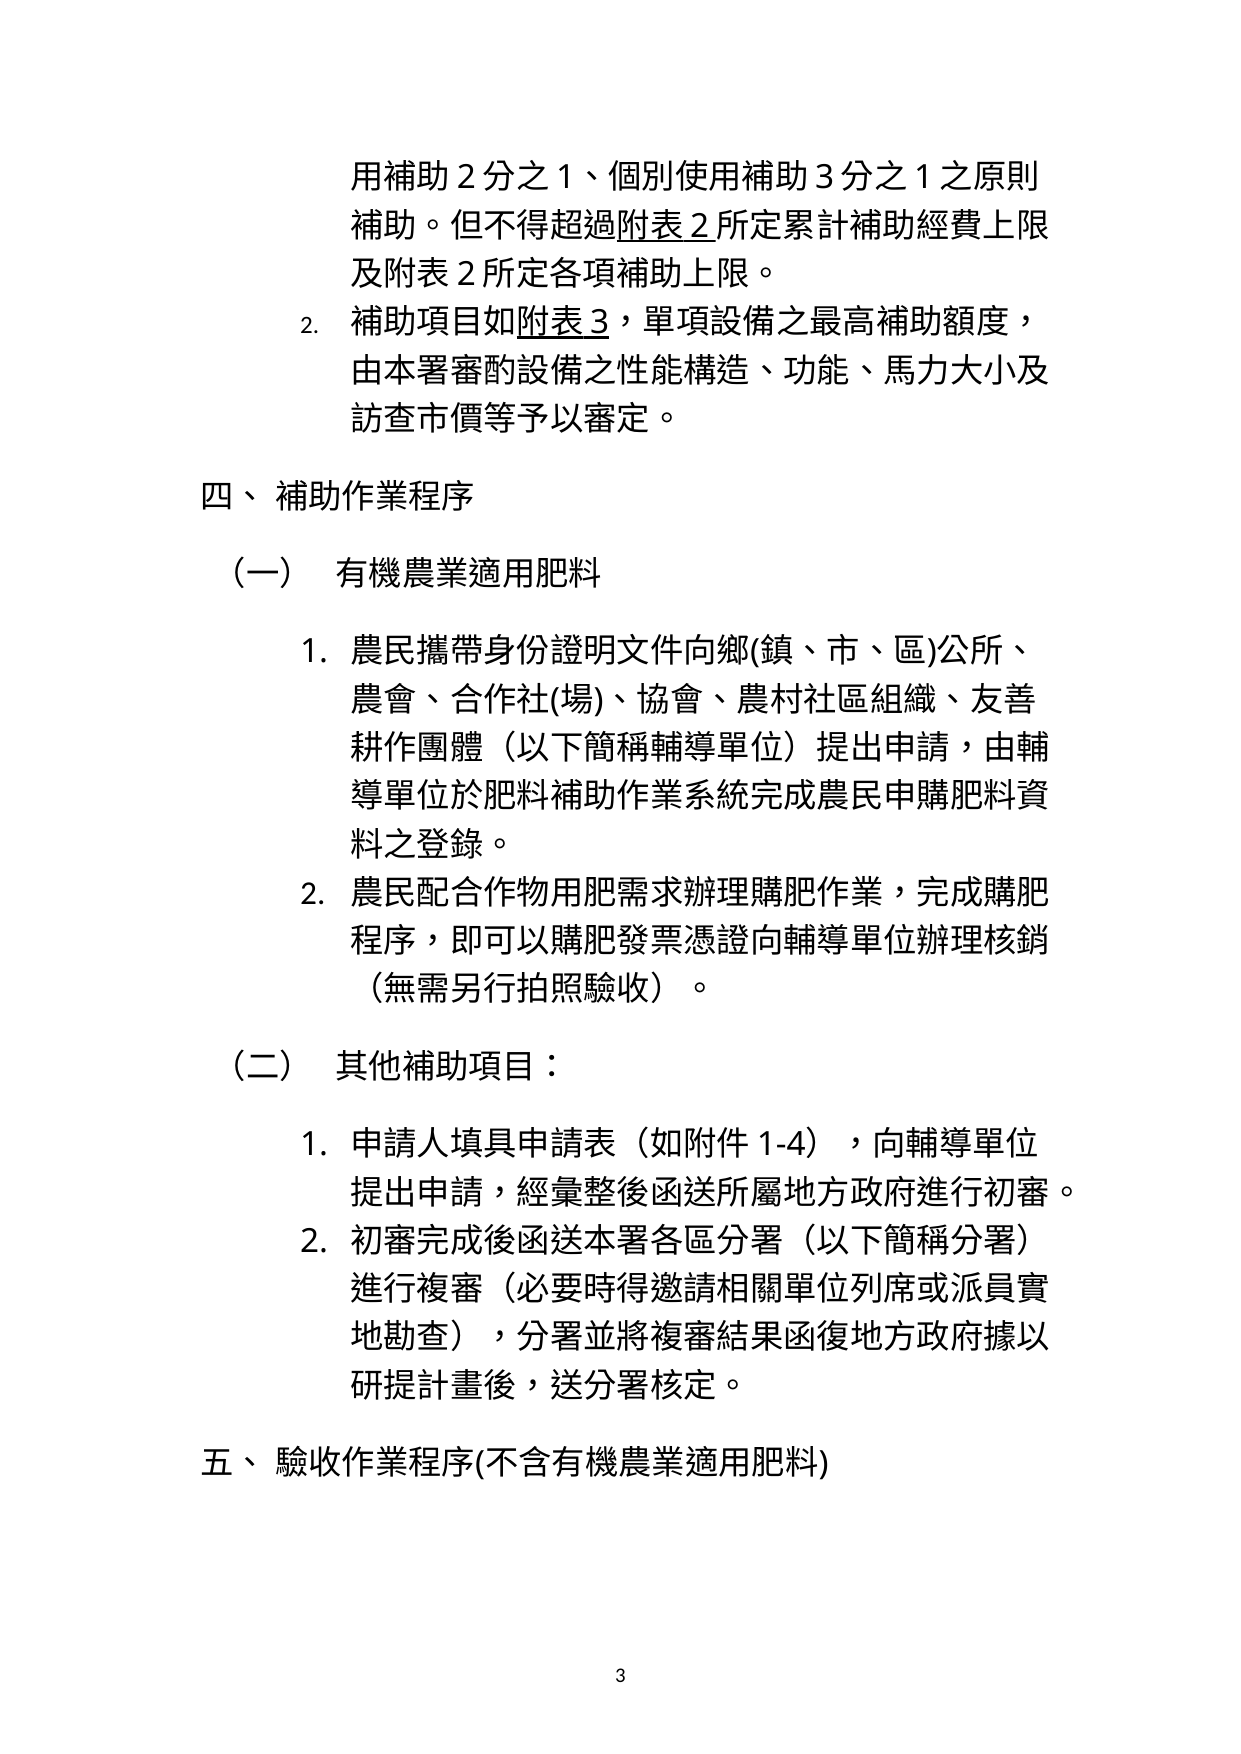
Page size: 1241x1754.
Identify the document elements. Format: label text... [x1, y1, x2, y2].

list 農民攜帶身份證明文件向鄉(鎮、市、區)公所、農會、合作社(場)、協會、農村社區組織、友善耕作團體（以下簡稱輔導單位）提出申請，由輔導單位於肥料補助作業系統完成農民申購肥料資料之登錄。 [300, 624, 1053, 866]
list 驗收作業程序(不含有機農業適用肥料) [200, 1436, 1053, 1484]
list 有機農業適用肥料 [212, 547, 1053, 595]
list 補助作業程序 [200, 469, 1053, 518]
list 農民配合作物用肥需求辦理購肥作業，完成購肥程序，即可以購肥發票憑證向輔導單位辦理核銷（無需另行拍照驗收）。 [300, 866, 1053, 1010]
list 其他補助項目： [212, 1039, 1053, 1088]
list 初審完成後函送本署各區分署（以下簡稱分署）進行複審（必要時得邀請相關單位列席或派員實地勘查），分署並將複審結果函復地方政府據以研提計畫後，送分署核定。 [300, 1214, 1053, 1407]
list 用補助2分之1、個別使用補助3分之1之原則補助。但不得超過附表2所定累計補助經費上限及附表2所定各項補助上限。 [300, 150, 1053, 295]
list 申請人填具申請表（如附件1-4），向輔導單位提出申請，經彙整後函送所屬地方政府進行初審。 [300, 1117, 1053, 1214]
list 補助項目如附表3，單項設備之最高補助額度，由本署審酌設備之性能構造、功能、馬力大小及訪查市價等予以審定。 [300, 295, 1053, 440]
